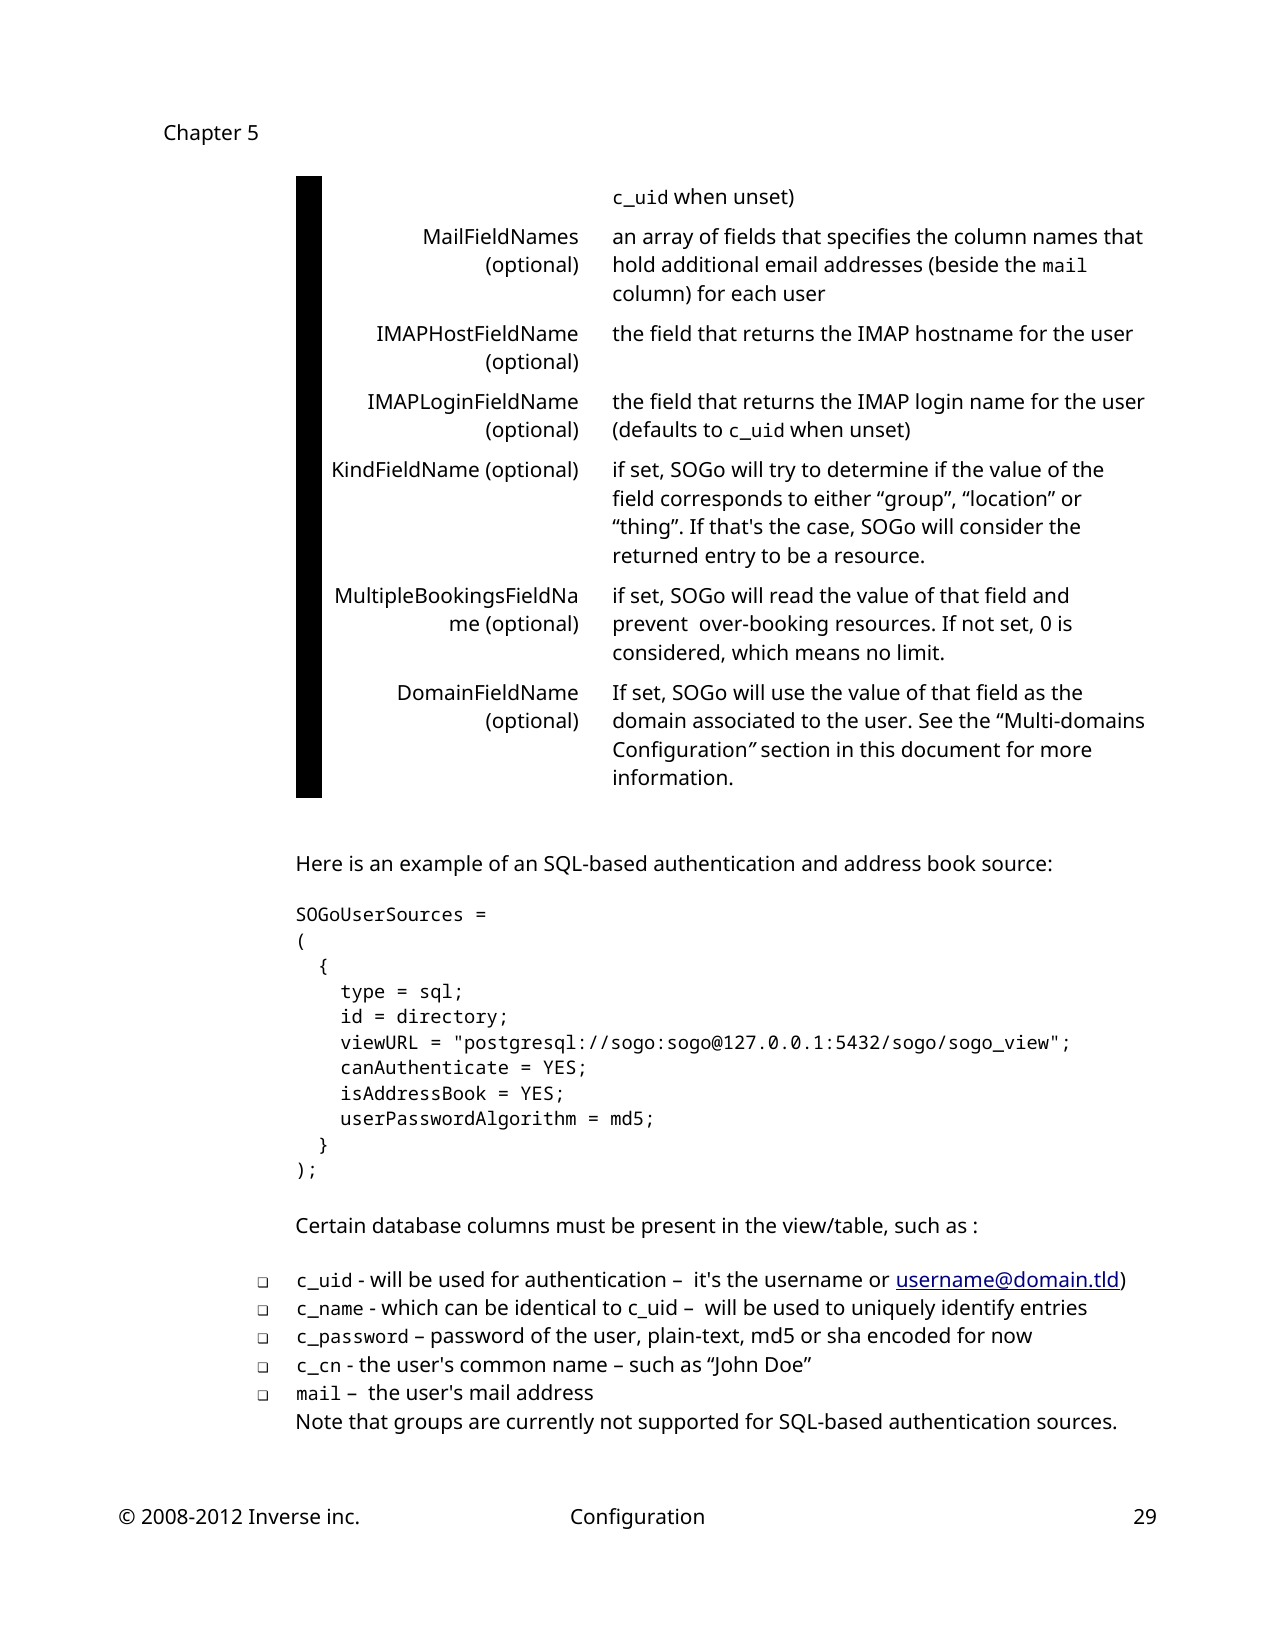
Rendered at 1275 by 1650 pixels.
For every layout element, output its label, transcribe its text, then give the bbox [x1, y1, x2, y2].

table_cell an array of fields that specifies the column names that hold additional email addresses (beside the mail column) for each user [584, 216, 1156, 313]
table_cell [296, 576, 322, 672]
text Certain database columns must be present in the view/table, such as : [295, 1211, 1157, 1239]
list ❏ c_password – password of the user, plain-text, md5 or sha encoded for now [257, 1322, 1157, 1350]
text canAuthenticate = YES; [295, 1055, 1157, 1080]
text Note that groups are currently not supported for SQL-based authentication sources. [295, 1407, 1157, 1435]
table_cell MailFieldNames (optional) [322, 216, 584, 313]
text Here is an example of an SQL-based authentication and address book source: [295, 849, 1157, 878]
text { [295, 953, 1157, 978]
table_cell c_uid when unset) [584, 176, 1156, 216]
table_cell the field that returns the IMAP login name for the user (defaults to c_uid when unset) [584, 381, 1156, 450]
table_cell [322, 176, 584, 216]
text } [295, 1131, 1157, 1157]
text isAddressBook = YES; [295, 1080, 1157, 1106]
table_cell the field that returns the IMAP hostname for the user [584, 313, 1156, 381]
table_cell [296, 177, 322, 216]
text ( [295, 927, 1157, 953]
list ❏ mail – the user's mail address [257, 1378, 1157, 1407]
text viewURL = "postgresql://sogo:sogo@127.0.0.1:5432/sogo/sogo_view"; [295, 1029, 1157, 1055]
list ❏ c_cn - the user's common name – such as “John Doe” [257, 1350, 1157, 1378]
text id = directory; [295, 1004, 1157, 1029]
table_cell [296, 451, 322, 575]
table_cell if set, SOGo will try to determine if the value of the field corresponds to either “group”, “location” or “thing”. If that's the case, SOGo will consider the returned entry to be a resource. [584, 450, 1156, 575]
table_cell KindFieldName (optional) [322, 450, 584, 575]
list ❏ c_uid - will be used for authentication – it's the username or username@domain.tld) [257, 1265, 1157, 1293]
text SOGoUserSources = [295, 902, 1157, 927]
list ❏ c_name - which can be identical to c_uid – will be used to uniquely identify entries [257, 1293, 1157, 1322]
table_cell MultipleBookingsFieldName (optional) [322, 575, 584, 672]
text userPasswordAlgorithm = md5; [295, 1106, 1157, 1131]
table_cell If set, SOGo will use the value of that field as the domain associated to the user. See the “Multi-domains Configuration” section in this document for more information. [584, 672, 1156, 797]
text type = sql; [295, 978, 1157, 1004]
table_cell [296, 382, 322, 450]
table_cell [296, 314, 322, 381]
text ); [295, 1157, 1157, 1182]
table_cell DomainFieldName (optional) [322, 672, 584, 797]
table_cell IMAPLoginFieldName (optional) [322, 381, 584, 450]
table_cell IMAPHostFieldName (optional) [322, 313, 584, 381]
table_cell if set, SOGo will read the value of that field and prevent over-booking resources. If not set, 0 is considered, which means no limit. [584, 575, 1156, 672]
table_cell [296, 217, 322, 313]
table_cell [296, 673, 322, 797]
